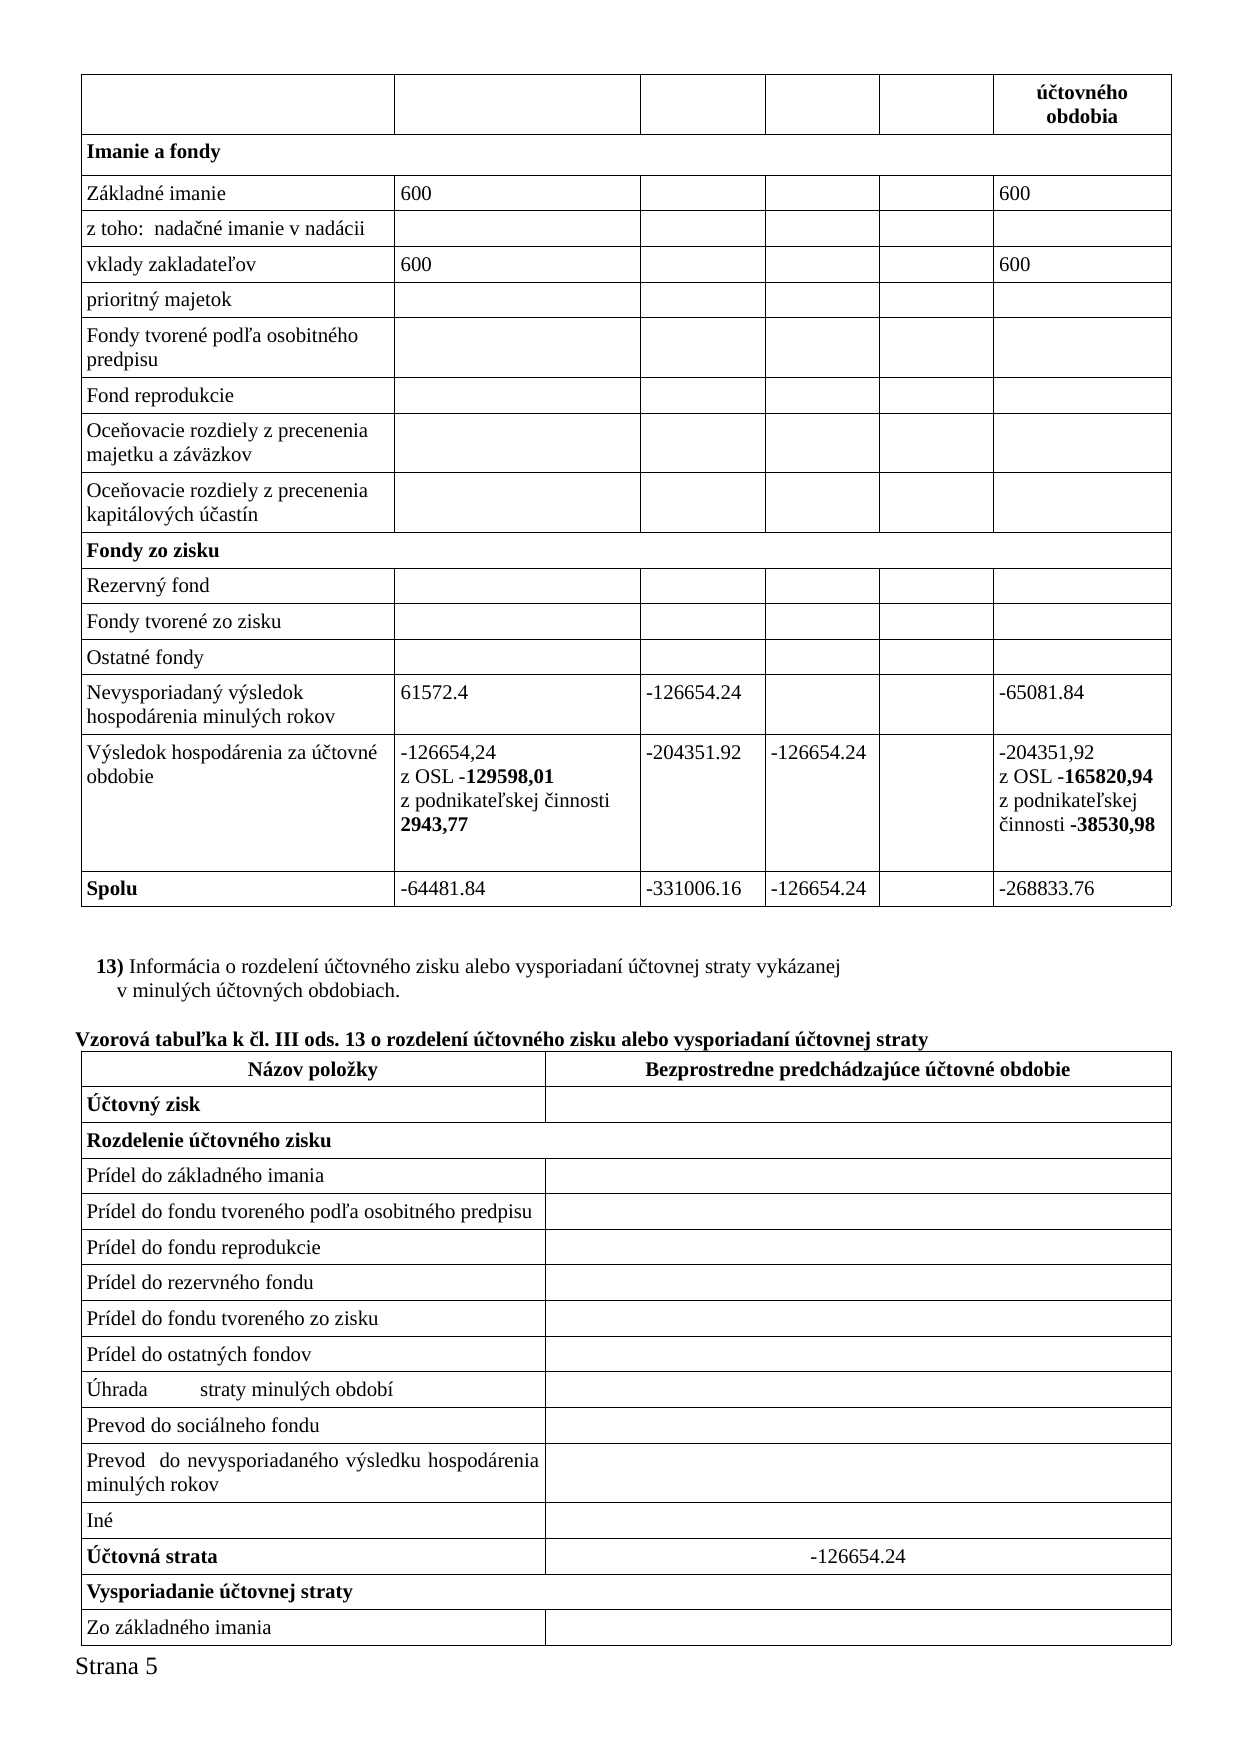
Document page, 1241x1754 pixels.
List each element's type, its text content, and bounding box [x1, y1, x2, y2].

table_cell Výsledok hospodárenia za účtovné obdobie [82, 735, 394, 871]
table_cell Imanie a fondy [82, 135, 1171, 175]
table_cell Prevod do nevysporiadaného výsledku hospodárenia minulých rokov [82, 1444, 545, 1502]
table_cell [880, 176, 993, 210]
table_cell [546, 1503, 1171, 1538]
table_cell 600 [395, 176, 640, 210]
table_cell [766, 247, 879, 282]
table_cell Prídel do fondu reprodukcie [82, 1230, 545, 1264]
table_cell [395, 378, 640, 412]
table_cell [766, 640, 879, 674]
table_cell [994, 378, 1171, 412]
table_cell [994, 414, 1171, 472]
table_cell Prídel do fondu tvoreného zo zisku [82, 1301, 545, 1336]
table_cell Prídel do rezervného fondu [82, 1265, 545, 1300]
table_cell [994, 604, 1171, 639]
table_cell Fondy tvorené zo zisku [82, 604, 394, 639]
table_cell Fondy tvorené podľa osobitného predpisu [82, 318, 394, 377]
table_cell [880, 604, 993, 639]
table_cell [994, 283, 1171, 317]
table_header [766, 75, 879, 133]
table_cell Fond reprodukcie [82, 378, 394, 412]
table_cell [546, 1372, 1171, 1407]
table_cell -64481,84 [395, 872, 640, 906]
table_cell [880, 283, 993, 317]
table_cell -65081,84 [994, 675, 1171, 734]
table_cell [994, 473, 1171, 532]
text 13) Informácia o rozdelení účtovného zisku alebo vysporiadaní účtovnej straty vykázanej v minulých účtovných obdobiach. [75, 906, 1165, 1002]
table_cell prioritný majetok [82, 283, 394, 317]
table_header [880, 75, 993, 133]
table_header účtovného obdobia [994, 75, 1171, 133]
table_cell 61572,4 [395, 675, 640, 734]
table_cell [641, 247, 765, 282]
table_cell [766, 378, 879, 412]
table_cell Iné [82, 1503, 545, 1538]
table_cell 600 [994, 176, 1171, 210]
table_cell [546, 1159, 1171, 1193]
table_cell [546, 1610, 1171, 1645]
table_cell Účtovný zisk [82, 1087, 545, 1122]
table_cell [766, 569, 879, 603]
table_cell [395, 211, 640, 246]
table_cell [766, 211, 879, 246]
table_cell Zo základného imania [82, 1610, 545, 1645]
table_cell -126654,24 [766, 872, 879, 906]
table_cell [880, 247, 993, 282]
table_cell Spolu [82, 872, 394, 906]
table_cell Prídel do ostatných fondov [82, 1337, 545, 1371]
table_cell [395, 569, 640, 603]
table_cell vklady zakladateľov [82, 247, 394, 282]
table_cell 600 [395, 247, 640, 282]
table_cell [880, 675, 993, 734]
table_cell [641, 378, 765, 412]
table_cell [641, 414, 765, 472]
table_cell -126654,24 z OSL -129598,01 z podnikateľskej činnosti 2943,77 [395, 735, 640, 871]
table_cell Úhrada straty minulých období [82, 1372, 545, 1407]
table_cell [641, 604, 765, 639]
table_cell Prevod do sociálneho fondu [82, 1408, 545, 1442]
table_cell [395, 414, 640, 472]
table_cell [641, 473, 765, 532]
table_cell [546, 1408, 1171, 1442]
table_cell [641, 211, 765, 246]
table_cell Fondy zo zisku [82, 533, 1171, 567]
table_cell [766, 283, 879, 317]
table_cell Oceňovacie rozdiely z precenenia kapitálových účastín [82, 473, 394, 532]
table_cell [766, 414, 879, 472]
table_cell Rezervný fond [82, 569, 394, 603]
table_cell [395, 318, 640, 377]
table_cell Oceňovacie rozdiely z precenenia majetku a záväzkov [82, 414, 394, 472]
table_cell [641, 283, 765, 317]
table_cell -126654,24 [546, 1539, 1171, 1573]
table_header Bezprostredne predchádzajúce účtovné obdobie [546, 1052, 1171, 1086]
table_cell Základné imanie [82, 176, 394, 210]
text Vzorová tabuľka k čl. III ods. 13 o rozdelení účtovného zisku alebo vysporiadaní účtovnej straty [75, 1002, 1165, 1051]
table_cell [994, 640, 1171, 674]
table_cell [546, 1230, 1171, 1264]
table_cell [994, 569, 1171, 603]
table_cell [994, 211, 1171, 246]
table_cell [994, 318, 1171, 377]
table_cell Vysporiadanie účtovnej straty [82, 1575, 1171, 1609]
table_cell [395, 604, 640, 639]
table_header Názov položky [82, 1052, 545, 1086]
table_cell [880, 872, 993, 906]
table_cell [880, 211, 993, 246]
table_cell [641, 318, 765, 377]
table_cell [766, 473, 879, 532]
table_cell [546, 1087, 1171, 1122]
table_cell [766, 604, 879, 639]
table_cell Nevysporiadaný výsledok hospodárenia minulých rokov [82, 675, 394, 734]
table_cell [880, 473, 993, 532]
table_cell [880, 414, 993, 472]
table_cell Prídel do fondu tvoreného podľa osobitného predpisu [82, 1194, 545, 1229]
table_cell [880, 318, 993, 377]
table_cell [395, 640, 640, 674]
table_header [395, 75, 640, 133]
table_cell [880, 378, 993, 412]
table_cell [766, 176, 879, 210]
table_cell [880, 640, 993, 674]
table_cell -331006,16 [641, 872, 765, 906]
table_cell [546, 1301, 1171, 1336]
table_cell [766, 675, 879, 734]
table_cell Ostatné fondy [82, 640, 394, 674]
table_cell [546, 1265, 1171, 1300]
table_cell [766, 318, 879, 377]
table_cell [546, 1444, 1171, 1502]
table_cell [880, 735, 993, 871]
table_cell -126654,24 [641, 675, 765, 734]
table_header [82, 75, 394, 133]
table_cell -126654,24 [766, 735, 879, 871]
table_cell Účtovná strata [82, 1539, 545, 1573]
table_cell [880, 569, 993, 603]
table_cell Rozdelenie účtovného zisku [82, 1123, 1171, 1157]
table_cell [546, 1337, 1171, 1371]
table_cell z toho: nadačné imanie v nadácii [82, 211, 394, 246]
table_cell [546, 1194, 1171, 1229]
table_cell 600 [994, 247, 1171, 282]
table_cell [641, 176, 765, 210]
table_cell [641, 569, 765, 603]
table_cell [395, 473, 640, 532]
table_cell Prídel do základného imania [82, 1159, 545, 1193]
table_cell -268833,76 [994, 872, 1171, 906]
table_cell [395, 283, 640, 317]
table_cell -204351,92 [641, 735, 765, 871]
table_header [641, 75, 765, 133]
table_cell -204351,92 z OSL -165820,94 z podnikateľskej činnosti -38530,98 [994, 735, 1171, 871]
table_cell [641, 640, 765, 674]
